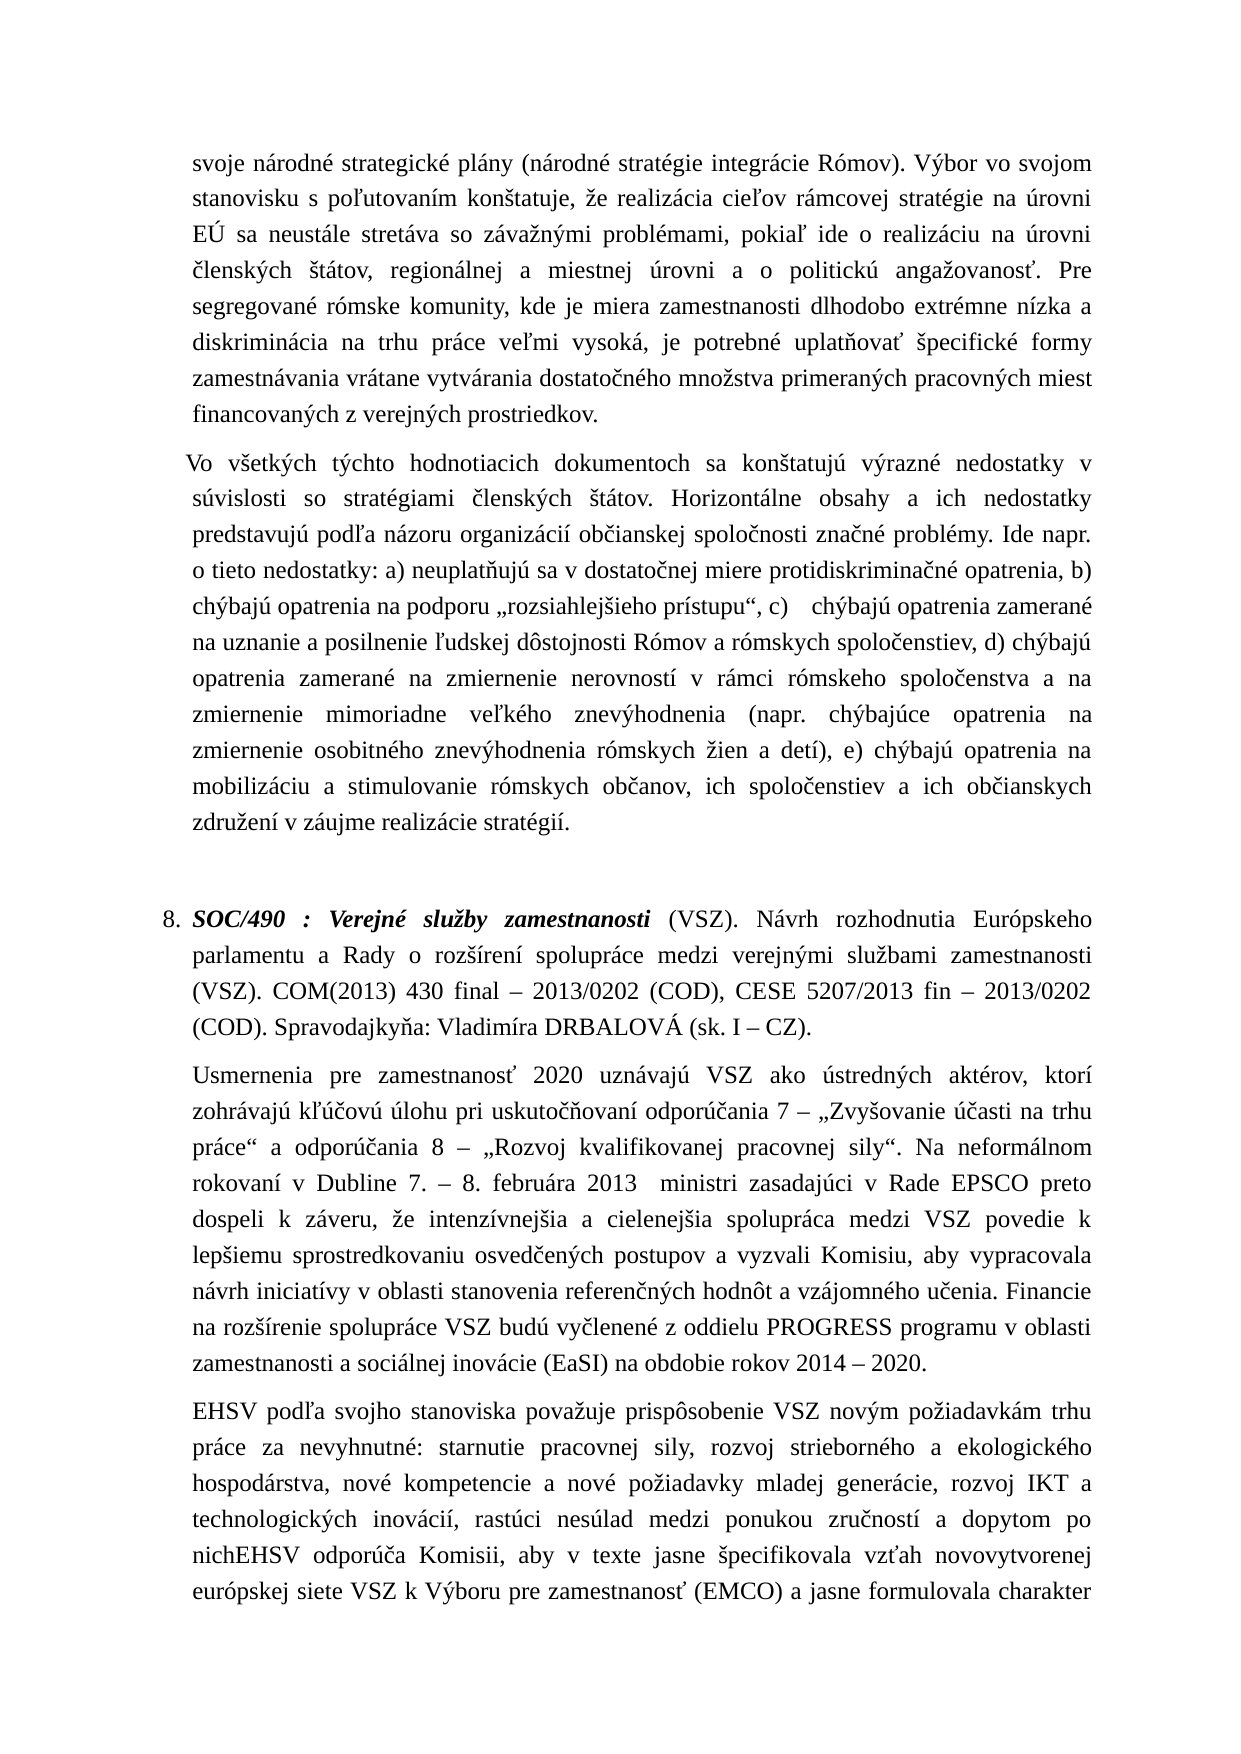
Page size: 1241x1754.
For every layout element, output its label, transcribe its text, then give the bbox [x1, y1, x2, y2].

text EHSV podľa svojho stanoviska považuje prispôsobenie VSZ novým požiadavkám trhu práce za nevyhnutné: starnutie pracovnej sily, rozvoj strieborného a ekologického hospodárstva, nové kompetencie a nové požiadavky mladej generácie, rozvoj IKT a technologických inovácií, rastúci nesúlad medzi ponukou zručností a dopytom po nichEHSV odporúča Komisii, aby v texte jasne špecifikovala vzťah novovytvorenej európskej siete VSZ k Výboru pre zamestnanosť (EMCO) a jasne formulovala charakter [192, 1396, 1093, 1604]
list SOC/490 : Verejné služby zamestnanosti (VSZ). Návrh rozhodnutia Európskeho parlamentu a Rady o rozšírení spolupráce medzi verejnými službami zamestnanosti (VSZ). COM(2013) 430 final – 2013/0202 (COD), CESE 5207/2013 fin – 2013/0202 (COD). Spravodajkyňa: Vladimíra DRBALOVÁ (sk. I – CZ). [162, 904, 1093, 1040]
text Vo všetkých týchto hodnotiacich dokumentoch sa konštatujú výrazné nedostatky v súvislosti so stratégiami členských štátov. Horizontálne obsahy a ich nedostatky predstavujú podľa názoru organizácií občianskej spoločnosti značné problémy. Ide napr. o tieto nedostatky: a) neuplatňujú sa v dostatočnej miere protidiskriminačné opatrenia, b) chýbajú opatrenia na podporu „rozsiahlejšieho prístupu“, c) chýbajú opatrenia zamerané na uznanie a posilnenie ľudskej dôstojnosti Rómov a rómskych spoločenstiev, d) chýbajú opatrenia zamerané na zmiernenie nerovností v rámci rómskeho spoločenstva a na zmiernenie mimoriadne veľkého znevýhodnenia (napr. chýbajúce opatrenia na zmiernenie osobitného znevýhodnenia rómskych žien a detí), e) chýbajú opatrenia na mobilizáciu a stimulovanie rómskych občanov, ich spoločenstiev a ich občianskych združení v záujme realizácie stratégií. [185, 448, 1093, 836]
text Usmernenia pre zamestnanosť 2020 uznávajú VSZ ako ústredných aktérov, ktorí zohrávajú kľúčovú úlohu pri uskutočňovaní odporúčania 7 – „Zvyšovanie účasti na trhu práce“ a odporúčania 8 – „Rozvoj kvalifikovanej pracovnej sily“. Na neformálnom rokovaní v Dubline 7. – 8. februára 2013 ministri zasadajúci v Rade EPSCO preto dospeli k záveru, že intenzívnejšia a cielenejšia spolupráca medzi VSZ povedie k lepšiemu sprostredkovaniu osvedčených postupov a vyzvali Komisiu, aby vypracovala návrh iniciatívy v oblasti stanovenia referenčných hodnôt a vzájomného učenia. Financie na rozšírenie spolupráce VSZ budú vyčlenené z oddielu PROGRESS programu v oblasti zamestnanosti a sociálnej inovácie (EaSI) na obdobie rokov 2014 – 2020. [192, 1060, 1093, 1376]
text svoje národné strategické plány (národné stratégie integrácie Rómov). Výbor vo svojom stanovisku s poľutovaním konštatuje, že realizácia cieľov rámcovej stratégie na úrovni EÚ sa neustále stretáva so závažnými problémami, pokiaľ ide o realizáciu na úrovni členských štátov, regionálnej a miestnej úrovni a o politickú angažovanosť. Pre segregované rómske komunity, kde je miera zamestnanosti dlhodobo extrémne nízka a diskriminácia na trhu práce veľmi vysoká, je potrebné uplatňovať špecifické formy zamestnávania vrátane vytvárania dostatočného množstva primeraných pracovných miest financovaných z verejných prostriedkov. [192, 148, 1093, 428]
